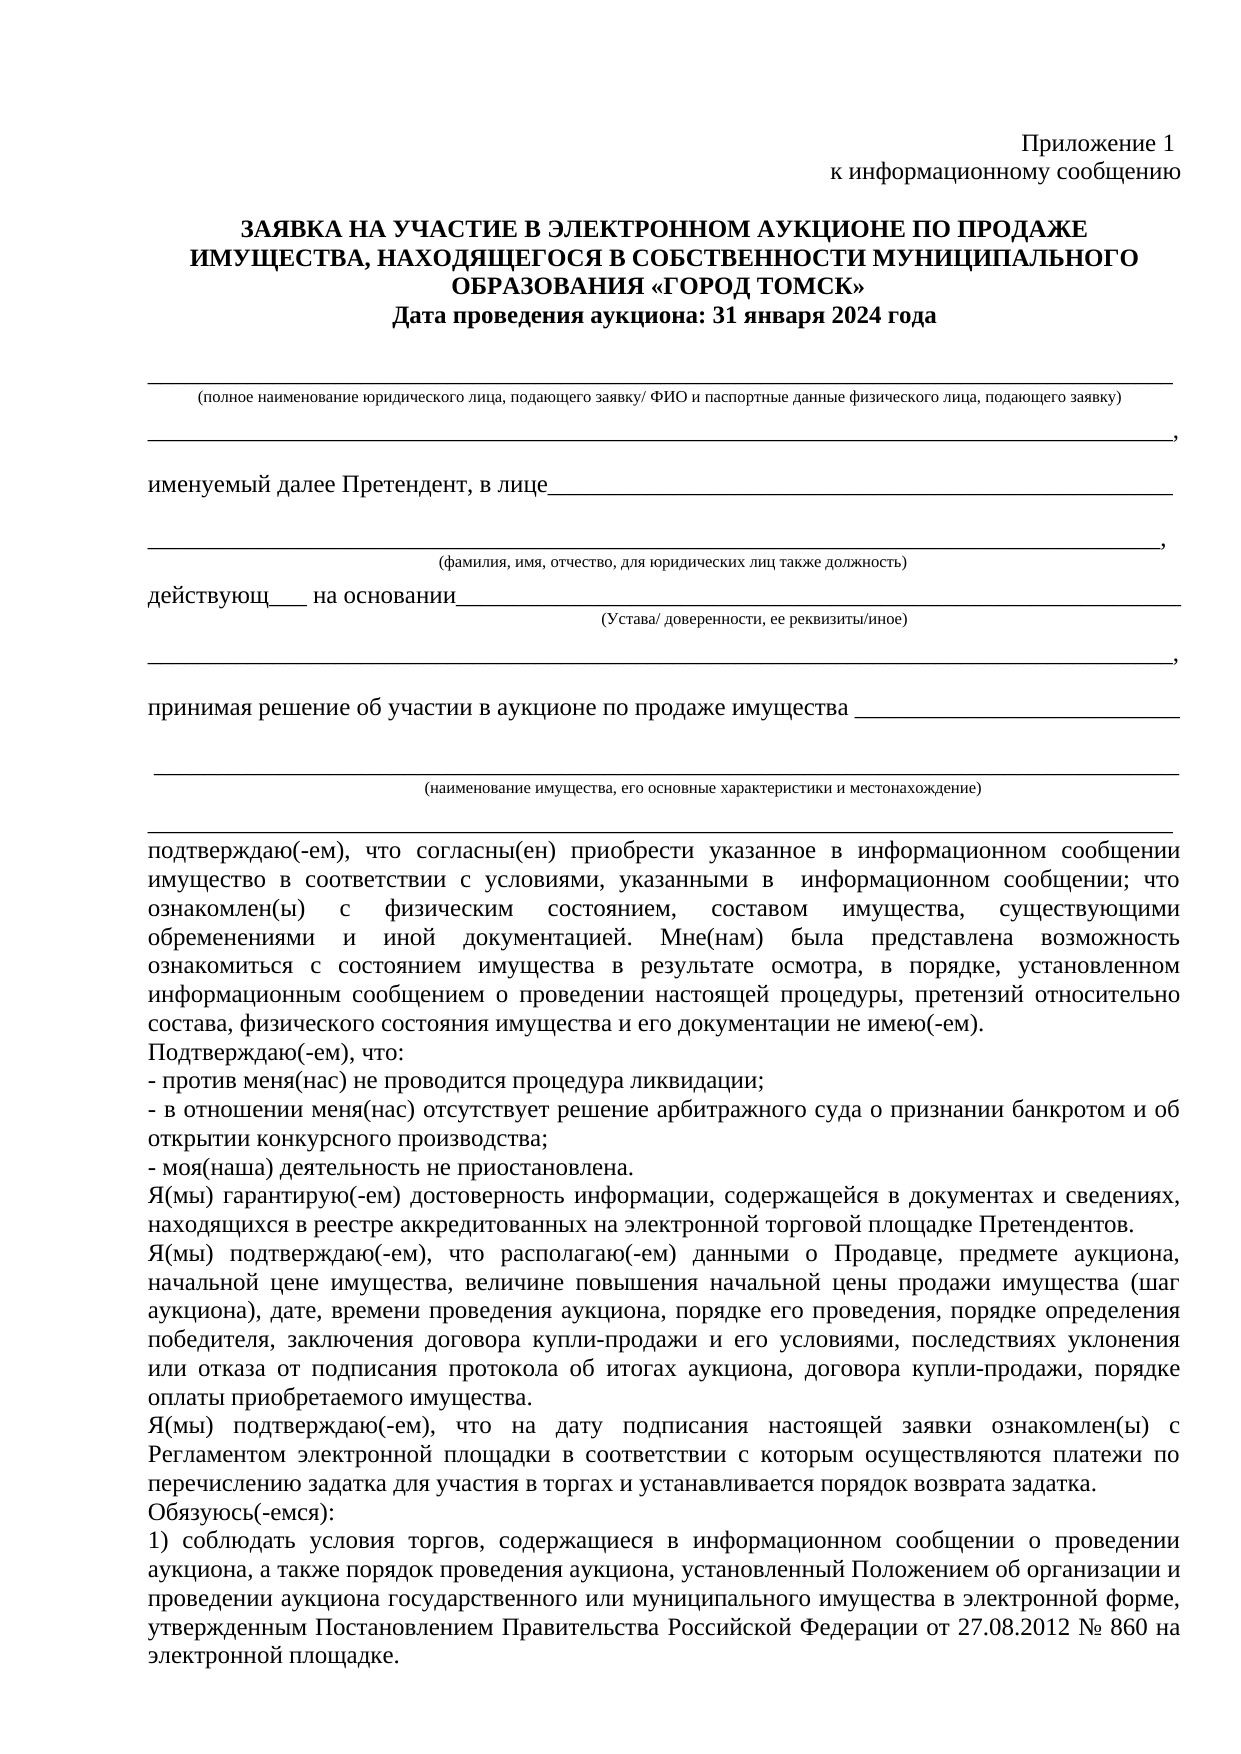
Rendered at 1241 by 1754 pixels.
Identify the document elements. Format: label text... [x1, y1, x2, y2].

text (Устава/ доверенности, ее реквизиты/иное) [162, 609, 1183, 638]
text __________________________________________________________________________________, [148, 415, 1183, 444]
text (фамилия, имя, отчество, для юридических лиц также должность) [162, 552, 1183, 580]
text Я(мы) гарантирую(-ем) достоверность информации, содержащейся в документах и сведениях, находящихся в реестре аккредитованных на электронной торговой площадке Претендентов. [148, 1181, 1181, 1238]
text __________________________________________________________________________________ [148, 358, 1183, 386]
text - против меня(нас) не проводится процедура ликвидации; [148, 1066, 1181, 1094]
text Я(мы) подтверждаю(-ем), что располагаю(-ем) данными о Продавце, предмете аукциона, начальной цене имущества, величине повышения начальной цены продажи имущества (шаг аукциона), дате, времени проведения аукциона, порядке его проведения, порядке определения победителя, заключения договора купли-продажи и его условиями, последствиях уклонения или отказа от подписания протокола об итогах аукциона, договора купли-продажи, порядке оплаты приобретаемого имущества. [148, 1238, 1181, 1411]
text ЗАЯВКА НА УЧАСТИЕ В ЭЛЕКТРОННОМ АУКЦИОНЕ ПО ПРОДАЖЕ ИМУЩЕСТВА, НАХОДЯЩЕГОСЯ В СОБСТВЕННОСТИ МУНИЦИПАЛЬНОГО ОБРАЗОВАНИЯ «ГОРОД ТОМСК» [148, 214, 1181, 300]
text Обязуюсь(-емся): [148, 1497, 1181, 1526]
text - моя(наша) деятельность не приостановлена. [148, 1152, 1181, 1181]
text действующ___ на основании__________________________________________________________ [148, 580, 1183, 609]
text _________________________________________________________________________________, [148, 523, 1183, 552]
text Дата проведения аукциона: 31 января 2024 года [118, 300, 1181, 329]
text - в отношении меня(нас) отсутствует решение арбитражного суда о признании банкротом и об открытии конкурсного производства; [148, 1094, 1181, 1152]
text __________________________________________________________________________________, [148, 638, 1183, 667]
text (полное наименование юридического лица, подающего заявку/ ФИО и паспортные данные физического лица, подающего заявку) [148, 386, 1183, 415]
text к информационному сообщению [89, 156, 1181, 185]
text __________________________________________________________________________________ [148, 749, 1183, 778]
text Приложение 1 [89, 128, 1181, 156]
text 1) соблюдать условия торгов, содержащиеся в информационном сообщении о проведении аукциона, а также порядок проведения аукциона, установленный Положением об организации и проведении аукциона государственного или муниципального имущества в электронной форме, утвержденным Постановлением Правительства Российской Федерации от 27.08.2012 № 860 на электронной площадке. [148, 1526, 1181, 1669]
text подтверждаю(-ем), что согласны(ен) приобрести указанное в информационном сообщении имущество в соответствии с условиями, указанными в информационном сообщении; что ознакомлен(ы) с физическим состоянием, составом имущества, существующими обременениями и иной документацией. Мне(нам) была представлена возможность ознакомиться с состоянием имущества в результате осмотра, в порядке, установленном информационным сообщением о проведении настоящей процедуры, претензий относительно состава, физического состояния имущества и его документации не имею(-ем). [148, 836, 1181, 1037]
text именуемый далее Претендент, в лице__________________________________________________ [148, 469, 1183, 498]
text __________________________________________________________________________________ [148, 807, 1183, 836]
text (наименование имущества, его основные характеристики и местонахождение) [148, 778, 1183, 807]
text Я(мы) подтверждаю(-ем), что на дату подписания настоящей заявки ознакомлен(ы) с Регламентом электронной площадки в соответствии с которым осуществляются платежи по перечислению задатка для участия в торгах и устанавливается порядок возврата задатка. [148, 1411, 1181, 1497]
text принимая решение об участии в аукционе по продаже имущества __________________________ [148, 692, 1183, 721]
text Подтверждаю(-ем), что: [148, 1037, 1181, 1066]
